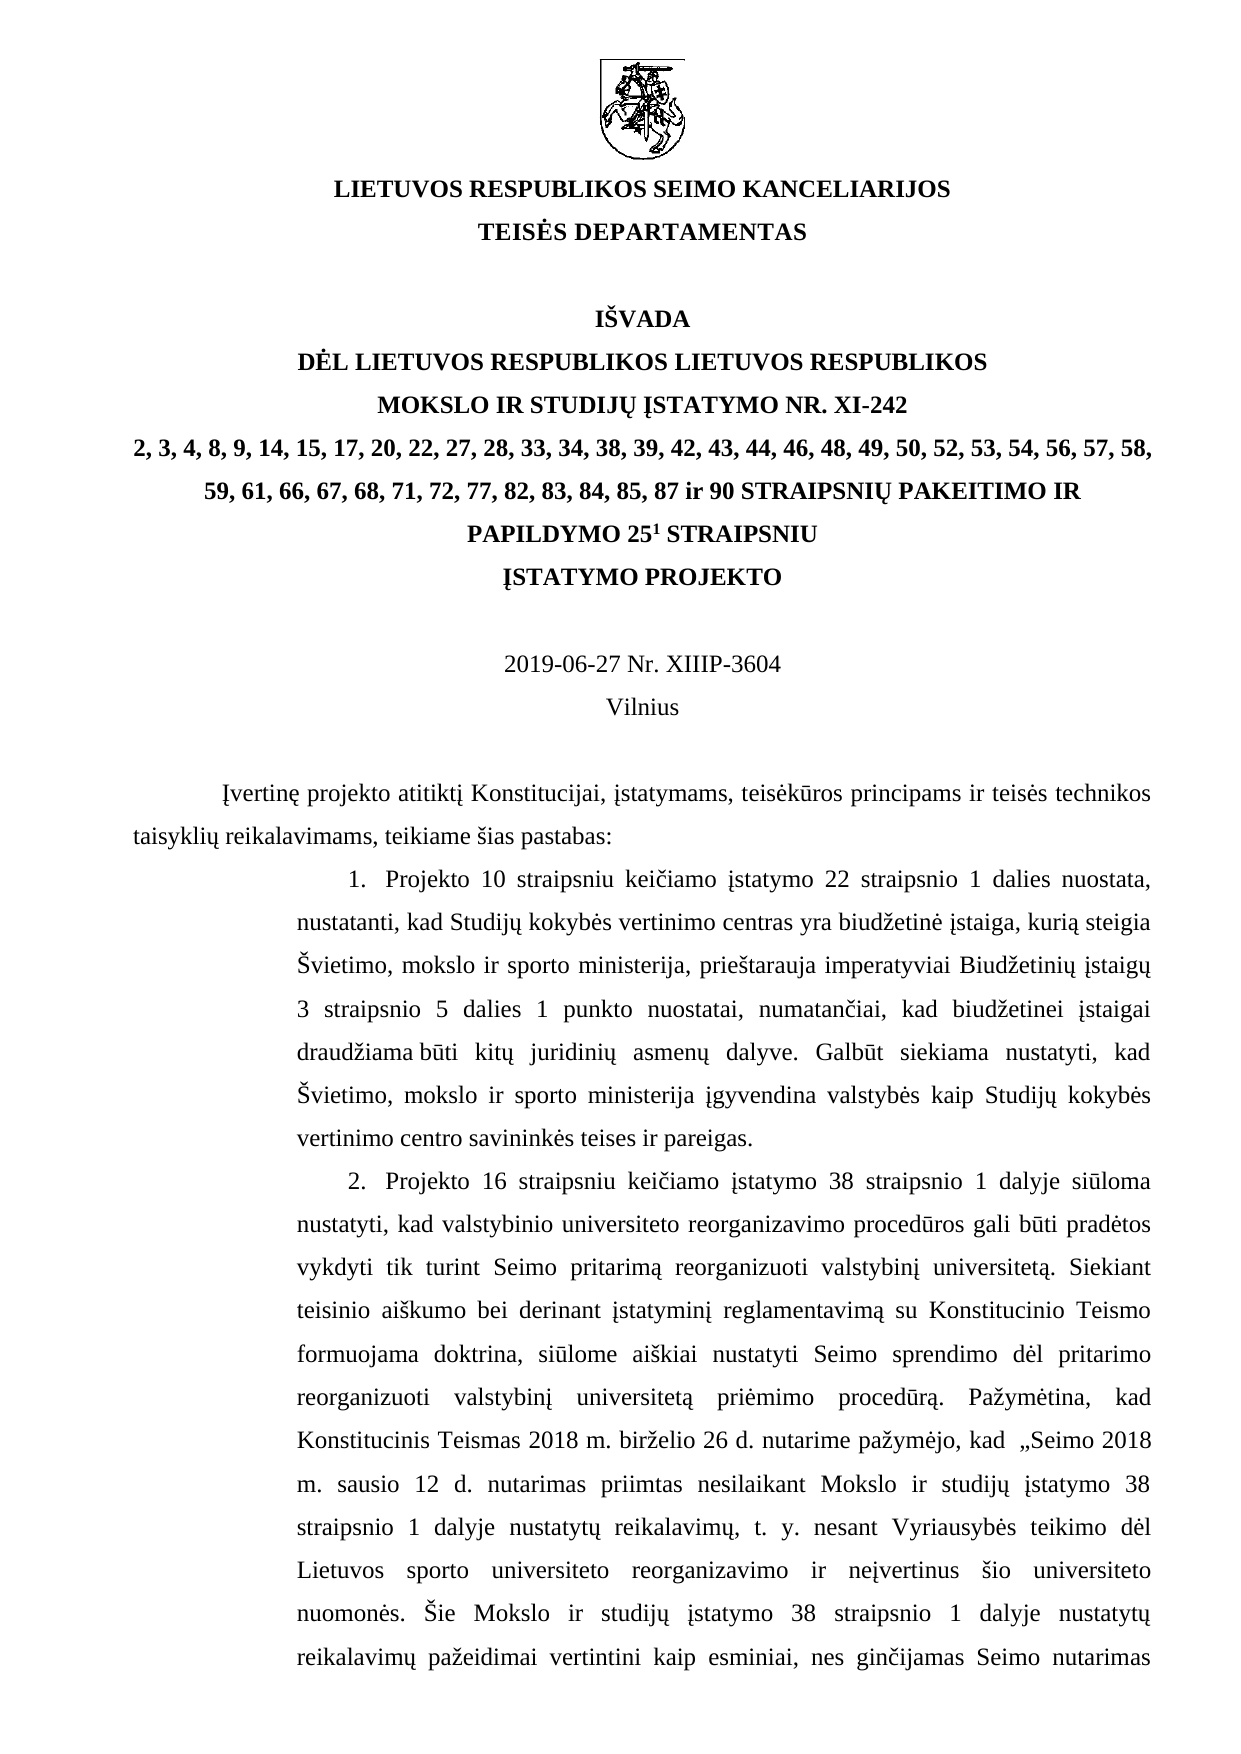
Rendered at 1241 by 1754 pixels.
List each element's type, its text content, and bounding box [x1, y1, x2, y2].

text TEISĖS DEPARTAMENTAS [133, 217, 1152, 246]
text ĮSTATYMO PROJEKTO [133, 562, 1152, 591]
text DĖL LIETUVOS RESPUBLIKOS LIETUVOS RESPUBLIKOS [133, 347, 1152, 376]
text LIETUVOS RESPUBLIKOS SEIMO KANCELIARIJOS [133, 174, 1152, 203]
list Projekto 10 straipsniu keičiamo įstatymo 22 straipsnio 1 dalies nuostata, nustatanti, kad Studijų kokybės vertinimo centras yra biudžetinė įstaiga, kurią steigia Švietimo, mokslo ir sporto ministerija, prieštarauja imperatyviai Biudžetinių įstaigų 3 straipsnio 5 dalies 1 punkto nuostatai, numatančiai, kad biudžetinei įstaigai draudžiama būti kitų juridinių asmenų dalyve. Galbūt siekiama nustatyti, kad Švietimo, mokslo ir sporto ministerija įgyvendina valstybės kaip Studijų kokybės vertinimo centro savininkės teises ir pareigas. [259, 864, 1152, 1152]
text 2019-06-27 Nr. XIIIP-3604 [133, 649, 1152, 677]
text PAPILDYMO 251 STRAIPSNIU [133, 519, 1152, 548]
text IŠVADA [133, 304, 1152, 332]
text Įvertinę projekto atitiktį Konstitucijai, įstatymams, teisėkūros principams ir teisės technikos taisyklių reikalavimams, teikiame šias pastabas: [133, 778, 1152, 850]
list Projekto 16 straipsniu keičiamo įstatymo 38 straipsnio 1 dalyje siūloma nustatyti, kad valstybinio universiteto reorganizavimo procedūros gali būti pradėtos vykdyti tik turint Seimo pritarimą reorganizuoti valstybinį universitetą. Siekiant teisinio aiškumo bei derinant įstatyminį reglamentavimą su Konstitucinio Teismo formuojama doktrina, siūlome aiškiai nustatyti Seimo sprendimo dėl pritarimo reorganizuoti valstybinį universitetą priėmimo procedūrą. Pažymėtina, kad Konstitucinis Teismas 2018 m. birželio 26 d. nutarime pažymėjo, kad „Seimo 2018 m. sausio 12 d. nutarimas priimtas nesilaikant Mokslo ir studijų įstatymo 38 straipsnio 1 dalyje nustatytų reikalavimų, t. y. nesant Vyriausybės teikimo dėl Lietuvos sporto universiteto reorganizavimo ir neįvertinus šio universiteto nuomonės. Šie Mokslo ir studijų įstatymo 38 straipsnio 1 dalyje nustatytų reikalavimų pažeidimai vertintini kaip esminiai, nes ginčijamas Seimo nutarimas [259, 1166, 1152, 1670]
text MOKSLO IR STUDIJŲ ĮSTATYMO NR. XI-242 [133, 390, 1152, 419]
text Vilnius [133, 692, 1152, 721]
text 2, 3, 4, 8, 9, 14, 15, 17, 20, 22, 27, 28, 33, 34, 38, 39, 42, 43, 44, 46, 48, 49, 50, 52, 53, 54, 56, 57, 58, 59, 61, 66, 67, 68, 71, 72, 77, 82, 83, 84, 85, 87 ir 90 STRAIPSNIŲ PAKEITIMO IR [133, 433, 1152, 505]
